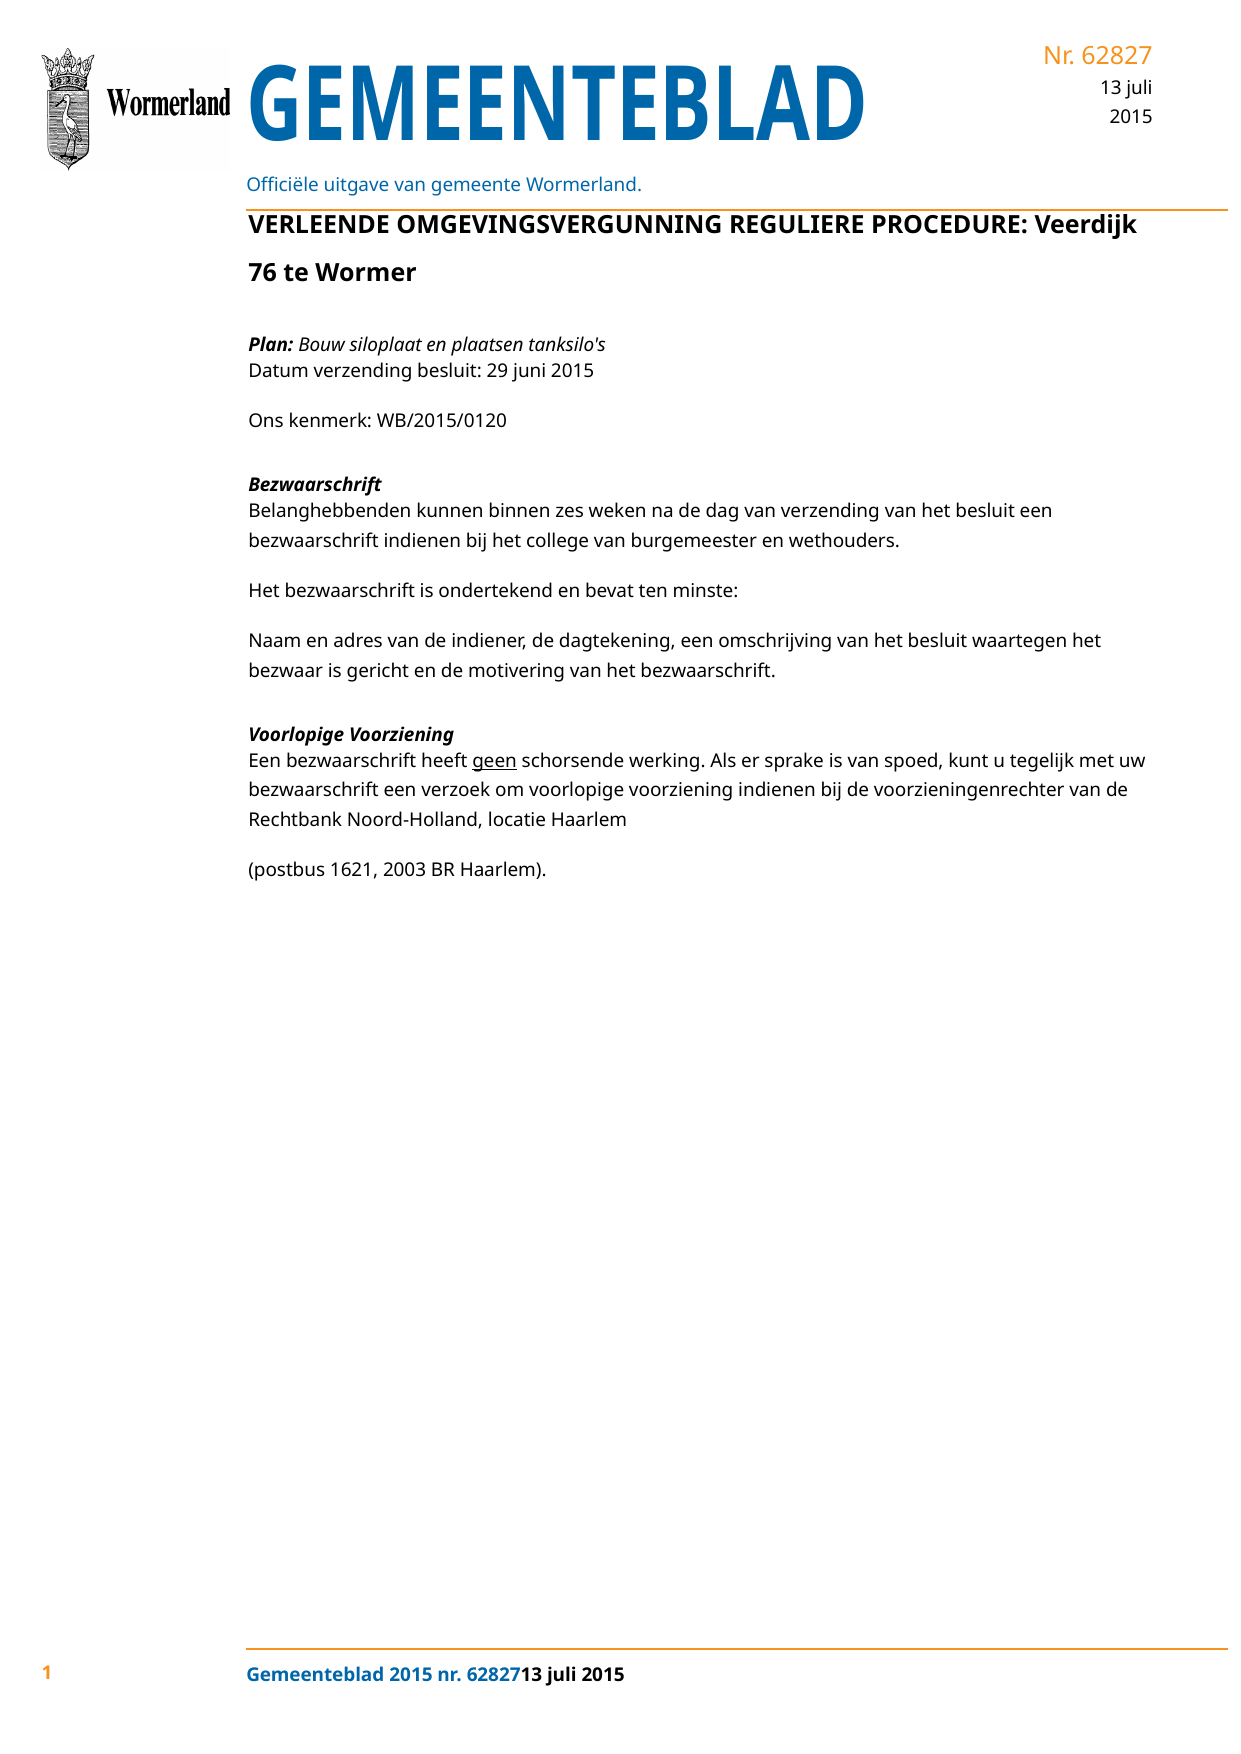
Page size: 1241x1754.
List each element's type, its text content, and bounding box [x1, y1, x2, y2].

text Ons kenmerk: WB/2015/0120 [248, 408, 1152, 433]
text Belanghebbenden kunnen binnen zes weken na de dag van verzending van het besluit een bezwaarschrift indienen bij het college van burgemeester en wethouders. [248, 497, 1152, 553]
text Een bezwaarschrift heeft geen schorsende werking. Als er sprake is van spoed, kunt u tegelijk met uw bezwaarschrift een verzoek om voorlopige voorziening indienen bij de voorzieningenrechter van de Rechtbank Noord-Holland, locatie Haarlem [248, 747, 1152, 832]
text VERLEENDE OMGEVINGSVERGUNNING REGULIERE PROCEDURE: Veerdijk 76 te Wormer [248, 211, 1152, 288]
text Naam en adres van de indiener, de dagtekening, een omschrijving van het besluit waartegen het bezwaar is gericht en de motivering van het bezwaarschrift. [248, 628, 1152, 683]
text Bezwaarschrift [248, 472, 1152, 497]
text (postbus 1621, 2003 BR Haarlem). [248, 857, 1152, 882]
picture [41, 47, 231, 172]
text Het bezwaarschrift is ondertekend en bevat ten minste: [248, 577, 1152, 603]
text Datum verzending besluit: 29 juni 2015 [248, 357, 1152, 383]
text Plan: Bouw siloplaat en plaatsen tanksilo's [248, 331, 1152, 357]
text Voorlopige Voorziening [248, 721, 1152, 747]
